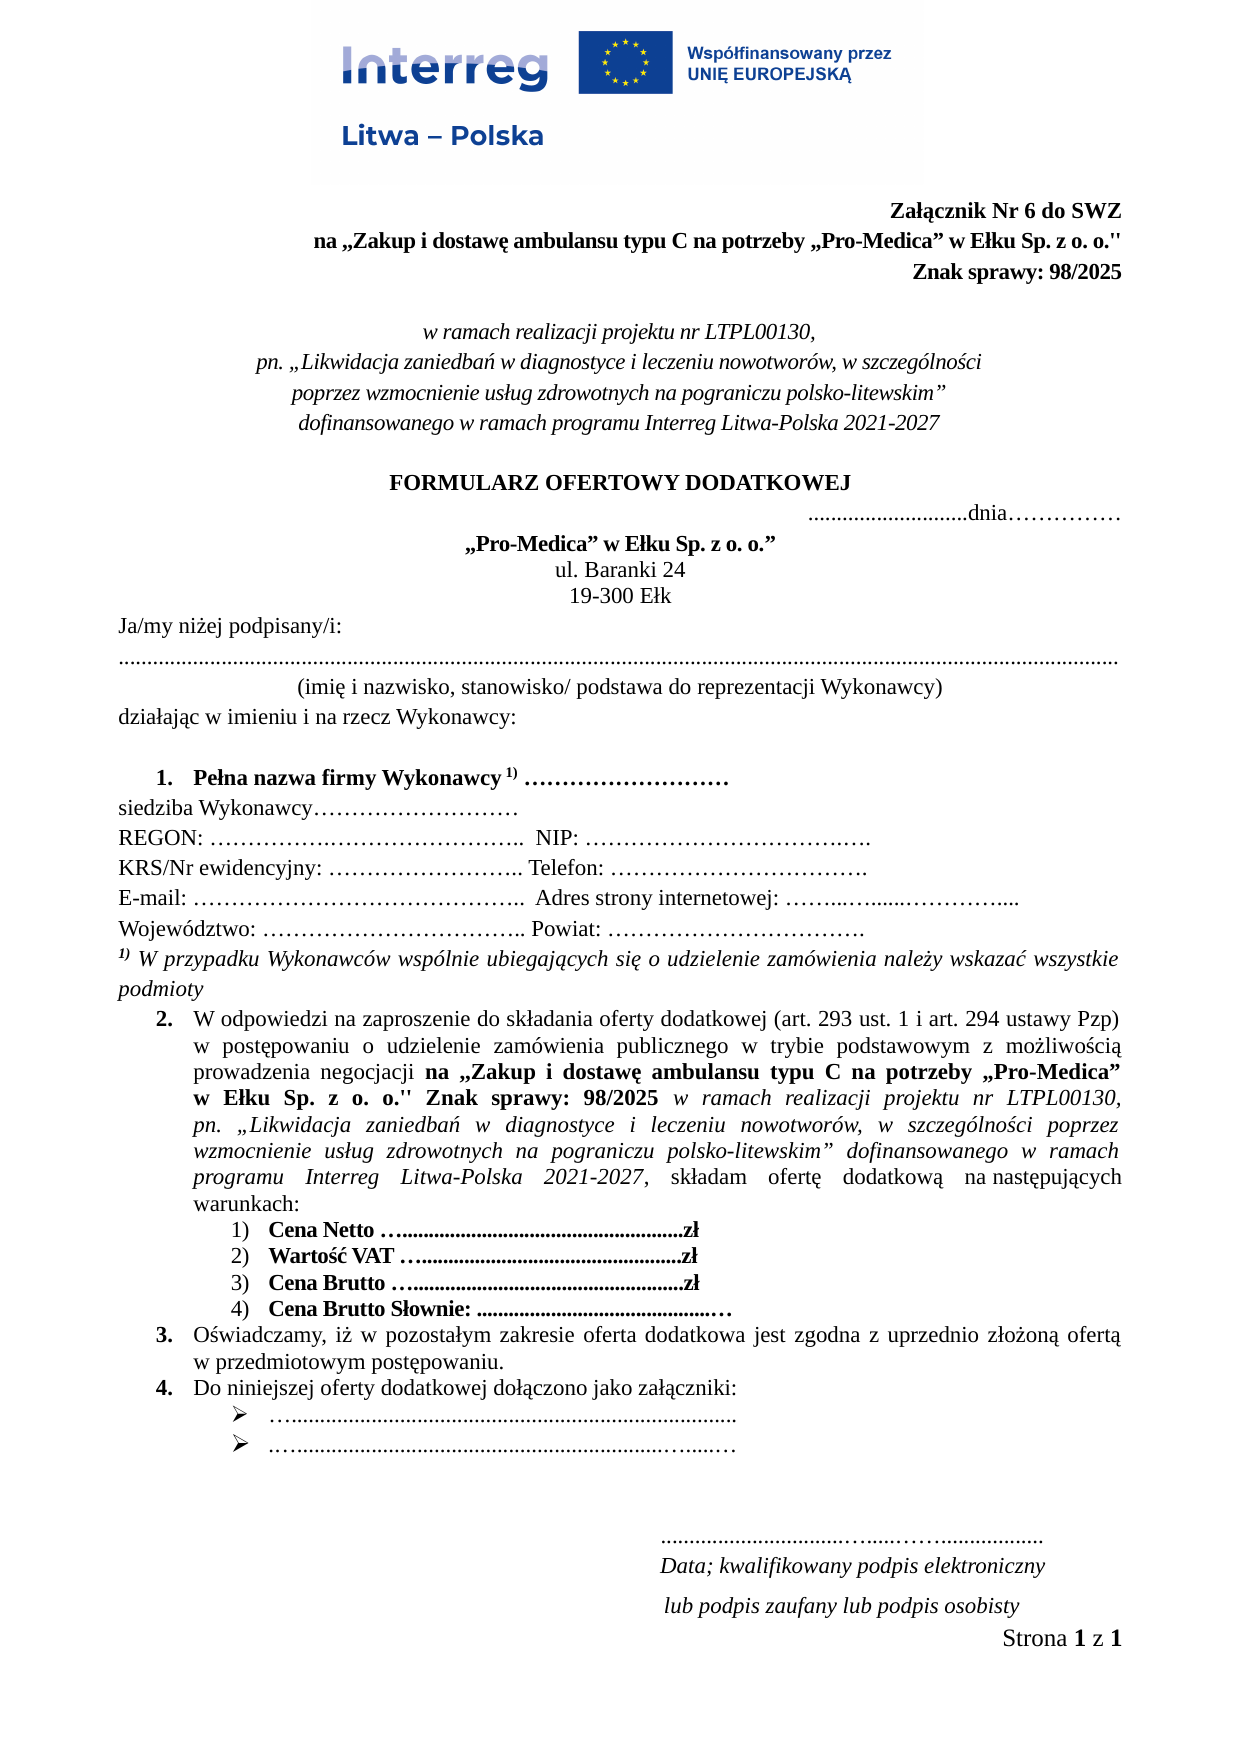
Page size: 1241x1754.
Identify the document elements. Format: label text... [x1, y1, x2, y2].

list ….............................................................................. [231, 1401, 1122, 1427]
text pn. „Likwidacja zaniedbań w diagnostyce i leczeniu nowotworów, w szczególności [118, 348, 1122, 375]
list Cena Brutto …...................................................zł [231, 1269, 1122, 1295]
list Cena Brutto Słownie: ............................................… [231, 1295, 1122, 1322]
list Pełna nazwa firmy Wykonawcy 1) ……………………… [156, 764, 1122, 790]
text dofinansowanego w ramach programu Interreg Litwa-Polska 2021-2027 [118, 409, 1122, 435]
text FORMULARZ OFERTOWY DODATKOWEJ [118, 469, 1122, 496]
text ............................dnia…………… [118, 499, 1122, 526]
list Do niniejszej oferty dodatkowej dołączono jako załączniki: [156, 1374, 1122, 1401]
list Oświadczamy, iż w pozostałym zakresie oferta dodatkowa jest zgodna z uprzednio złożoną ofertą w przedmiotowym postępowaniu. [156, 1322, 1122, 1374]
text (imię i nazwisko, stanowisko/ podstawa do reprezentacji Wykonawcy) [118, 673, 1122, 699]
text siedziba Wykonawcy……………………… [118, 794, 1122, 820]
list Cena Netto ….....................................................zł [231, 1216, 1122, 1242]
text 19-300 Ełk [118, 582, 1122, 609]
text „Pro-Medica” w Ełku Sp. z o. o.” [118, 530, 1122, 556]
text Załącznik Nr 6 do SWZ [118, 197, 1122, 224]
text KRS/Nr ewidencyjny: …………………….. Telefon: ……………………………. [118, 854, 1122, 881]
text ................................….....…….................. [268, 1462, 1122, 1548]
list W odpowiedzi na zaproszenie do składania oferty dodatkowej (art. 293 ust. 1 i art. 294 ustawy Pzp) w postępowaniu o udzielenie zamówienia publicznego w trybie podstawowym z możliwością prowadzenia negocjacji na ,,Zakup i dostawę ambulansu typu C na potrzeby „Pro-Medica” w Ełku Sp. z o. o.'' Znak sprawy: 98/2025 w ramach realizacji projektu nr LTPL00130, pn. „Likwidacja zaniedbań w diagnostyce i leczeniu nowotworów, w szczególności poprzez wzmocnienie usług zdrowotnych na pograniczu polsko-litewskim” dofinansowanego w ramach programu Interreg Litwa-Polska 2021-2027, składam ofertę dodatkową na następujących warunkach: [156, 1005, 1122, 1216]
text Data; kwalifikowany podpis elektroniczny lub podpis zaufany lub podpis osobisty [118, 1552, 1122, 1618]
list .…................................................................….....… [231, 1431, 1122, 1458]
text Znak sprawy: 98/2025 [118, 258, 1122, 284]
text poprzez wzmocnienie usług zdrowotnych na pograniczu polsko-litewskim” [118, 379, 1122, 405]
text ul. Baranki 24 [118, 556, 1122, 582]
text Województwo: …………………………….. Powiat: ……………………………. [118, 915, 1122, 941]
list Wartość VAT ….................................................zł [231, 1242, 1122, 1269]
text ............................................................................................................................................................................... [118, 643, 1122, 669]
text działając w imieniu i na rzecz Wykonawcy: [118, 703, 1122, 729]
text na ,,Zakup i dostawę ambulansu typu C na potrzeby „Pro-Medica” w Ełku Sp. z o. o.'' [118, 228, 1122, 254]
text w ramach realizacji projektu nr LTPL00130, [118, 318, 1122, 344]
text Ja/my niżej podpisany/i: [118, 613, 1122, 639]
text 1) W przypadku Wykonawców wspólnie ubiegających się o udzielenie zamówienia należy wskazać wszystkie podmioty [118, 945, 1122, 1001]
text E-mail: …………………………………….. Adres strony internetowej: ……...…......………….... [118, 884, 1122, 911]
text REGON: …………….…………………….. NIP: …………………………….…. [118, 824, 1122, 850]
